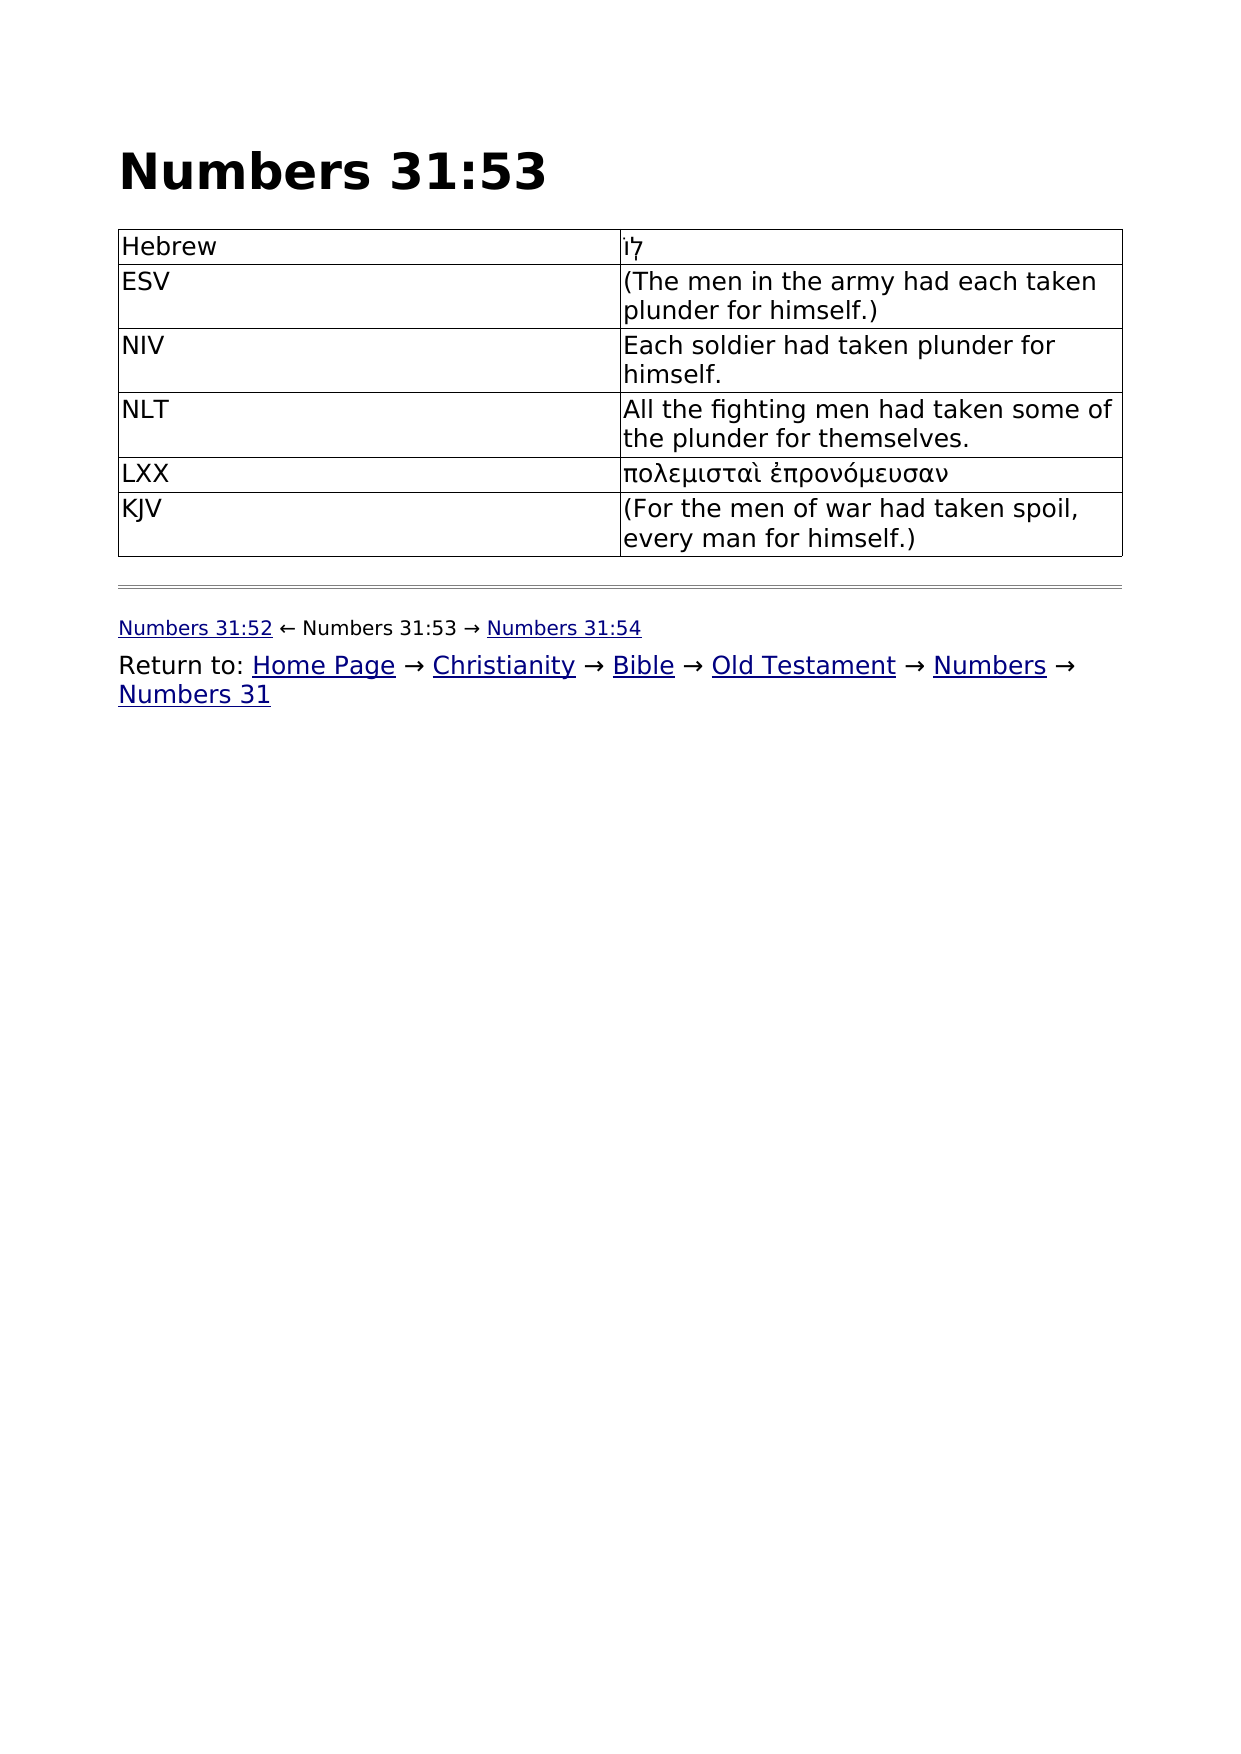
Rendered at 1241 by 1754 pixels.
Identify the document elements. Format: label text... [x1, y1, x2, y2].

text Return to: Home Page → Christianity → Bible → Old Testament → Numbers → Numbers 31 [118, 651, 1122, 709]
table_cell πολεμισταὶ ἐπρονόμευσαν [621, 458, 1122, 492]
table_cell KJV [119, 493, 620, 556]
table_cell All the fighting men had taken some of the plunder for themselves. [621, 393, 1122, 457]
subtitle Numbers 31:53 [118, 143, 1122, 201]
table_cell Each soldier had taken plunder for himself. [621, 329, 1122, 392]
table_cell LXX [119, 458, 620, 492]
table_header לֽוֹ [621, 230, 1122, 264]
table_cell NLT [119, 393, 620, 457]
table_cell (The men in the army had each taken plunder for himself.) [621, 265, 1122, 328]
table_header Hebrew [119, 230, 620, 264]
table_cell ESV [119, 265, 620, 328]
table_cell (For the men of war had taken spoil, every man for himself.) [621, 493, 1122, 556]
table_cell NIV [119, 329, 620, 392]
text Numbers 31:52 ← Numbers 31:53 → Numbers 31:54 [118, 617, 1122, 651]
